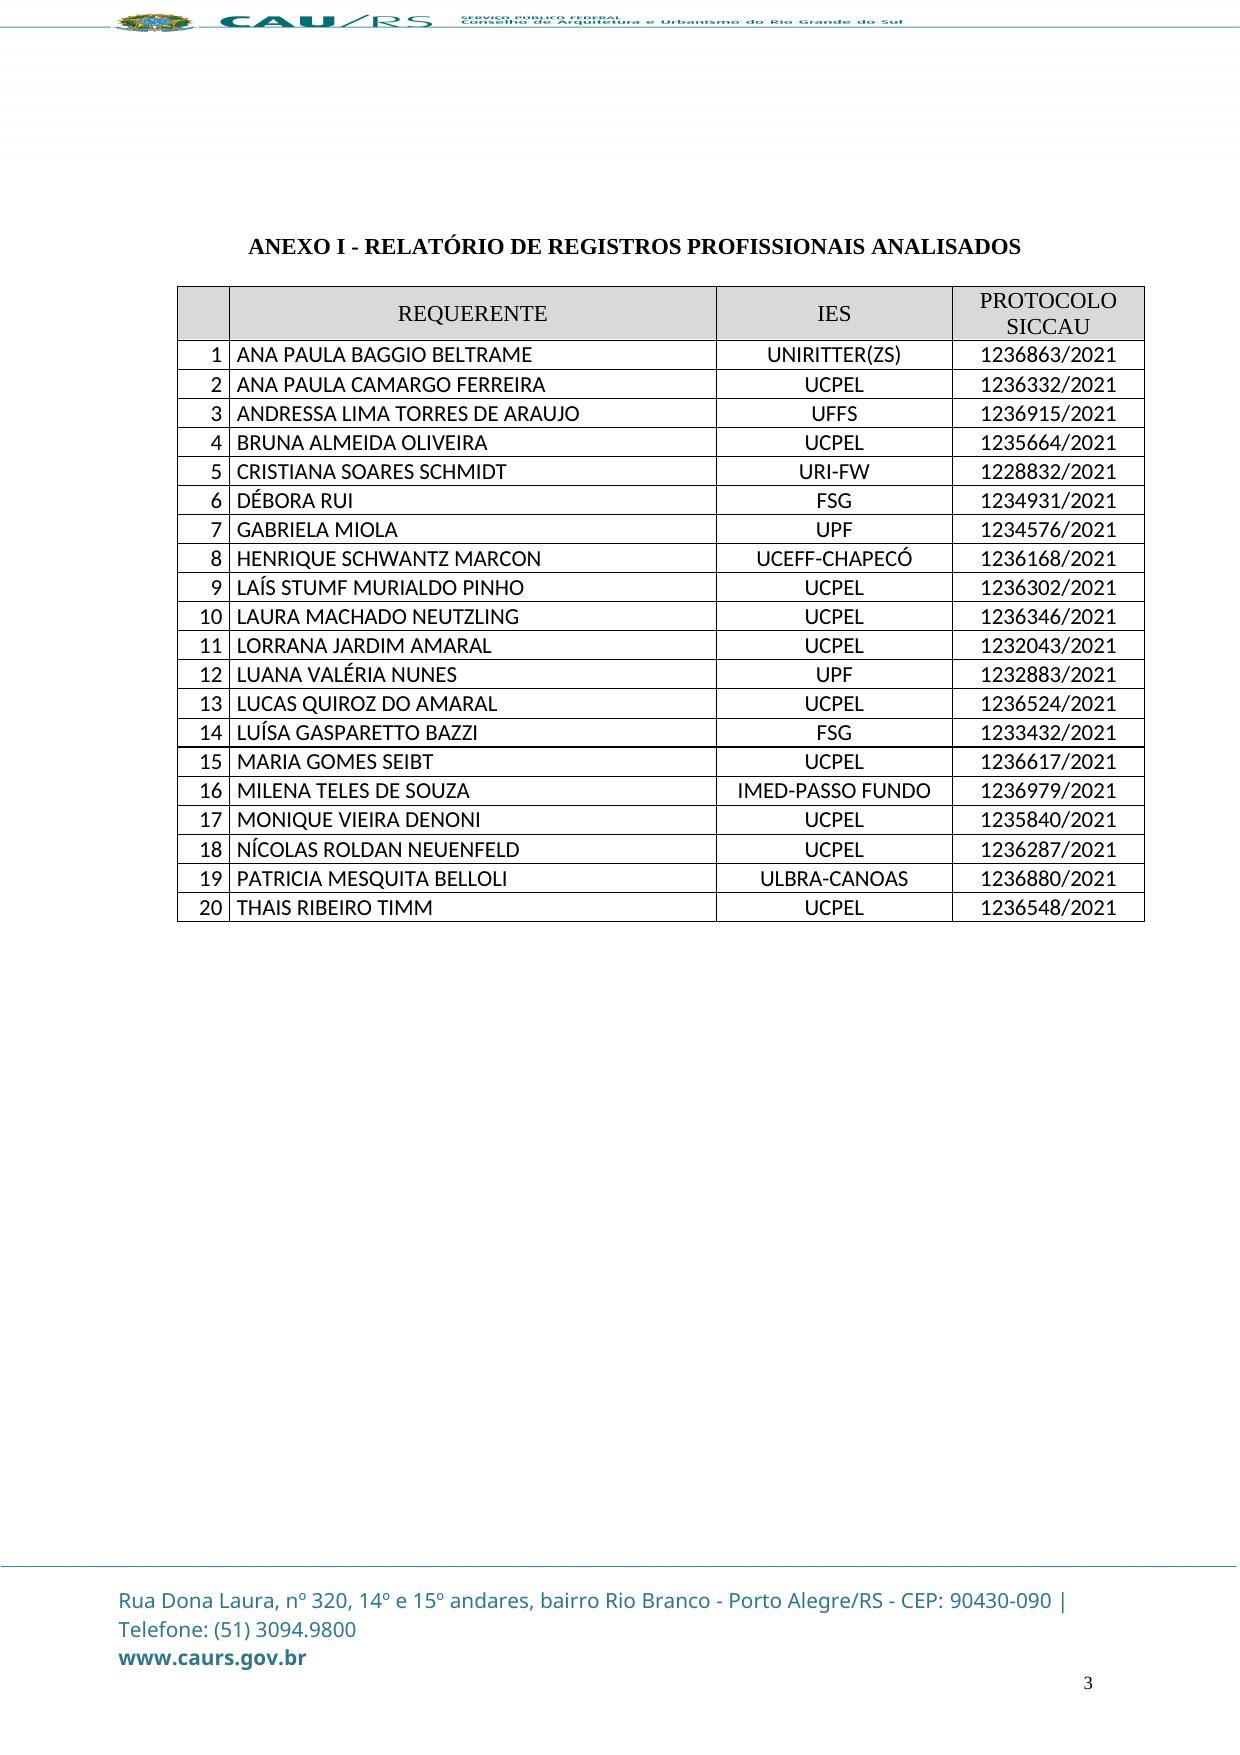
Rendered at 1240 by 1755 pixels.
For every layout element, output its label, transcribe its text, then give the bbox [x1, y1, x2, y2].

table_cell ULBRA-CANOAS [717, 864, 952, 892]
table_cell UPF [717, 515, 952, 543]
table_cell 1 [178, 341, 229, 369]
table_cell 2 [178, 370, 229, 398]
table_cell HENRIQUE SCHWANTZ MARCON [230, 544, 716, 572]
table_cell 11 [178, 631, 229, 659]
table_cell UCEFF-CHAPECÓ [717, 544, 952, 572]
table_cell 1236979/2021 [953, 777, 1144, 804]
table_cell 17 [178, 806, 229, 834]
table_cell UCPEL [717, 370, 952, 398]
table_cell ANA PAULA CAMARGO FERREIRA [230, 370, 716, 398]
table_cell 9 [178, 573, 229, 601]
table_cell LAURA MACHADO NEUTZLING [230, 602, 716, 630]
table_cell 1236915/2021 [953, 399, 1144, 427]
table_cell URI-FW [717, 457, 952, 485]
table_cell 10 [178, 602, 229, 630]
table_cell 1228832/2021 [953, 457, 1144, 485]
table_cell 7 [178, 515, 229, 543]
table_cell GABRIELA MIOLA [230, 515, 716, 543]
table_cell 1235840/2021 [953, 806, 1144, 834]
table_cell 15 [178, 748, 229, 776]
table_cell 1236332/2021 [953, 370, 1144, 398]
table_cell 8 [178, 544, 229, 572]
table_cell UCPEL [717, 835, 952, 863]
table_cell UFFS [717, 399, 952, 427]
table_cell 1236617/2021 [953, 748, 1144, 776]
table_cell 20 [178, 893, 229, 921]
table_cell NÍCOLAS ROLDAN NEUENFELD [230, 835, 716, 863]
table_cell 1236880/2021 [953, 864, 1144, 892]
table_cell IMED-PASSO FUNDO [717, 777, 952, 804]
table_cell 1236302/2021 [953, 573, 1144, 601]
table_cell UCPEL [717, 573, 952, 601]
table_cell 1236548/2021 [953, 893, 1144, 921]
table_cell PATRICIA MESQUITA BELLOLI [230, 864, 716, 892]
table_cell 1236863/2021 [953, 341, 1144, 369]
table_cell 1234576/2021 [953, 515, 1144, 543]
table_cell UCPEL [717, 893, 952, 921]
table_cell 1232883/2021 [953, 660, 1144, 688]
text ANEXO I - RELATÓRIO DE REGISTROS PROFISSIONAIS ANALISADOS [177, 233, 1092, 259]
table_cell 13 [178, 689, 229, 717]
table_cell UCPEL [717, 689, 952, 717]
table_cell 19 [178, 864, 229, 892]
table_cell MILENA TELES DE SOUZA [230, 777, 716, 804]
table_cell UNIRITTER(ZS) [717, 341, 952, 369]
table_cell 18 [178, 835, 229, 863]
table_cell 1235664/2021 [953, 428, 1144, 456]
table_cell 1233432/2021 [953, 719, 1144, 746]
table_cell 16 [178, 777, 229, 804]
table_cell UCPEL [717, 602, 952, 630]
table_cell 1232043/2021 [953, 631, 1144, 659]
table_cell UCPEL [717, 631, 952, 659]
table_cell LUCAS QUIROZ DO AMARAL [230, 689, 716, 717]
table_cell THAIS RIBEIRO TIMM [230, 893, 716, 921]
table_cell LUANA VALÉRIA NUNES [230, 660, 716, 688]
table_cell 12 [178, 660, 229, 688]
table_cell UCPEL [717, 748, 952, 776]
table_cell 6 [178, 486, 229, 514]
table_cell LORRANA JARDIM AMARAL [230, 631, 716, 659]
table_cell 14 [178, 719, 229, 746]
table_cell DÉBORA RUI [230, 486, 716, 514]
table_cell BRUNA ALMEIDA OLIVEIRA [230, 428, 716, 456]
table_header REQUERENTE [230, 287, 716, 339]
table_cell ANA PAULA BAGGIO BELTRAME [230, 341, 716, 369]
table_cell ANDRESSA LIMA TORRES DE ARAUJO [230, 399, 716, 427]
table_cell 1234931/2021 [953, 486, 1144, 514]
table_cell UCPEL [717, 806, 952, 834]
table_cell MONIQUE VIEIRA DENONI [230, 806, 716, 834]
table_header [178, 287, 229, 339]
table_cell 1236524/2021 [953, 689, 1144, 717]
table_cell MARIA GOMES SEIBT [230, 748, 716, 776]
table_header PROTOCOLO SICCAU [953, 287, 1144, 339]
table_cell 4 [178, 428, 229, 456]
table_cell 3 [178, 399, 229, 427]
table_cell FSG [717, 719, 952, 746]
table_cell UPF [717, 660, 952, 688]
table_cell 5 [178, 457, 229, 485]
table_cell LUÍSA GASPARETTO BAZZI [230, 719, 716, 746]
table_cell 1236168/2021 [953, 544, 1144, 572]
table_cell UCPEL [717, 428, 952, 456]
table_header IES [717, 287, 952, 339]
table_cell 1236346/2021 [953, 602, 1144, 630]
table_cell 1236287/2021 [953, 835, 1144, 863]
table_cell FSG [717, 486, 952, 514]
table_cell CRISTIANA SOARES SCHMIDT [230, 457, 716, 485]
table_cell LAÍS STUMF MURIALDO PINHO [230, 573, 716, 601]
